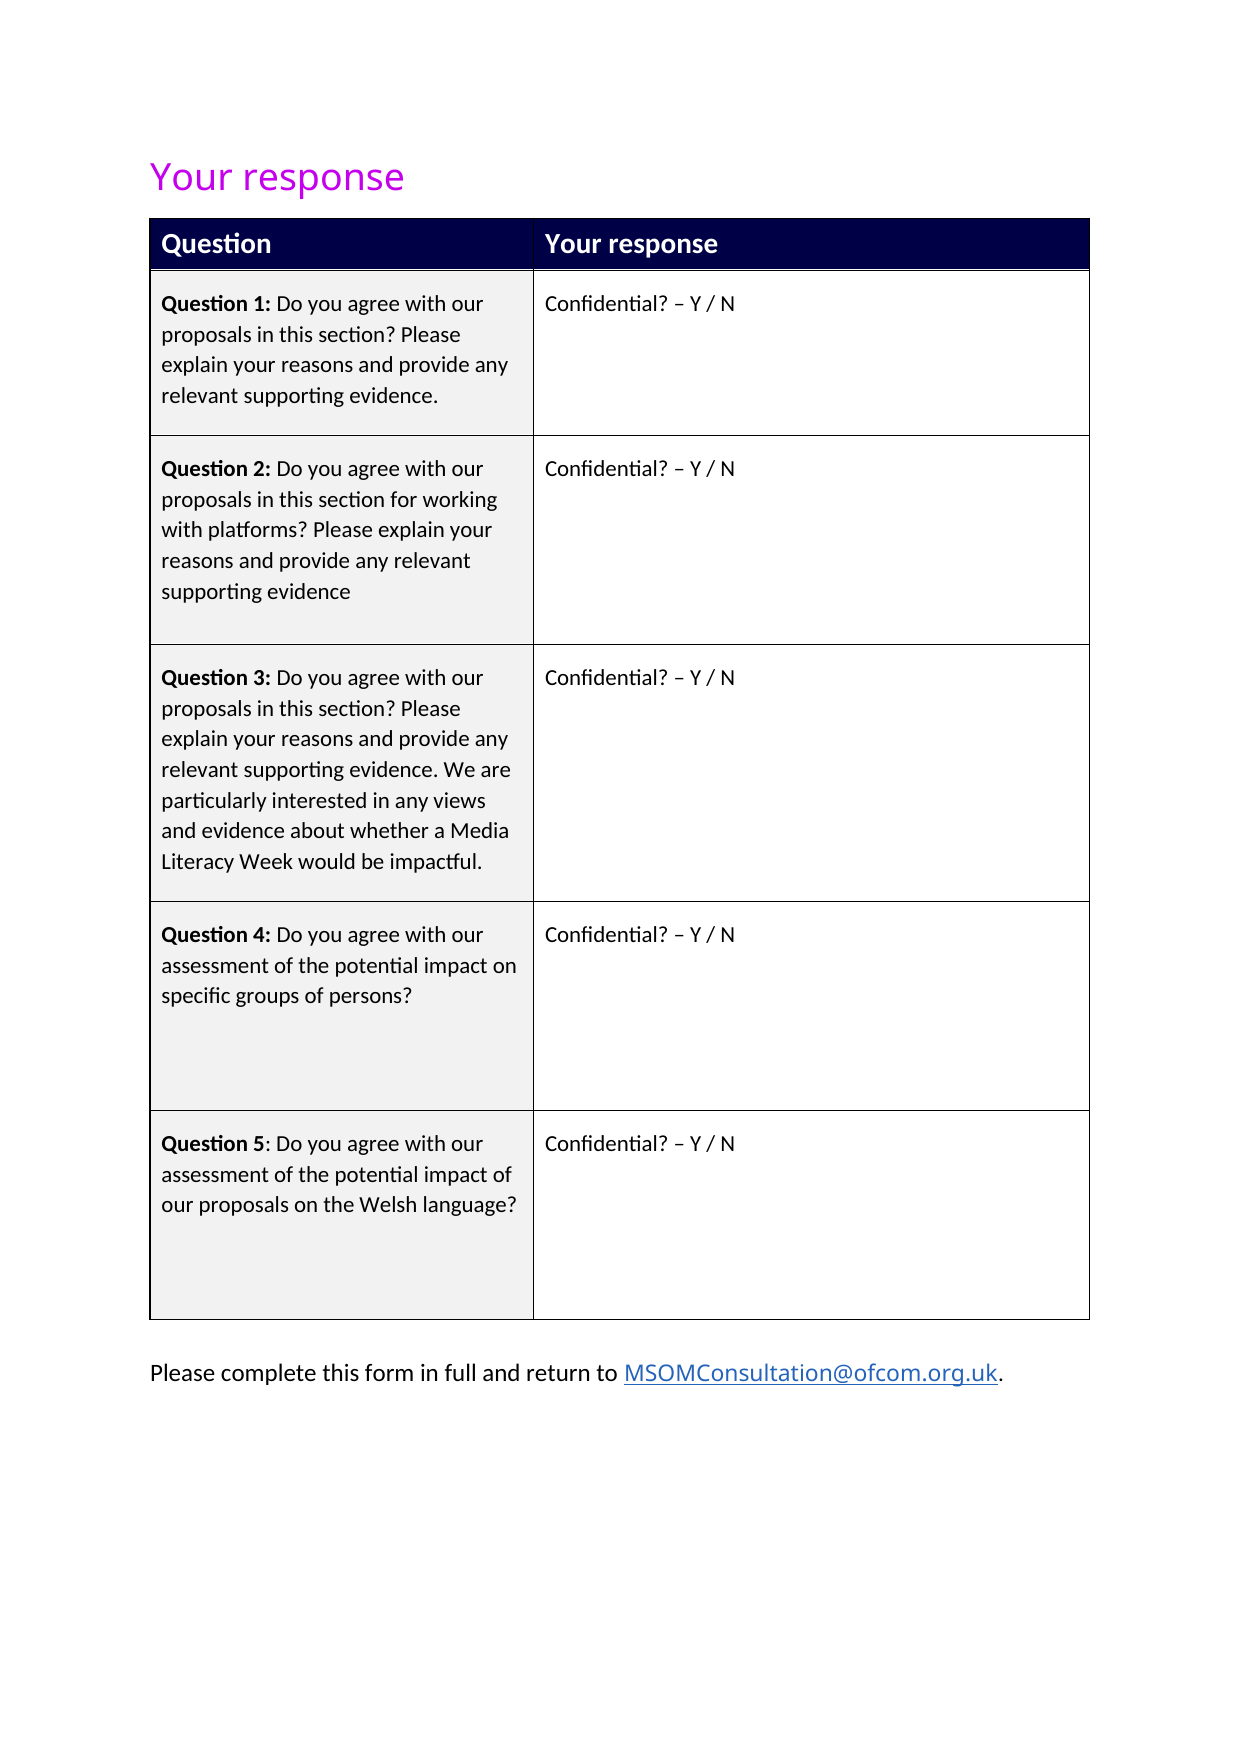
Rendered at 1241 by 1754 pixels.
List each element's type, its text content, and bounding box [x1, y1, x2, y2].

table_cell Confidential? – Y / N [534, 271, 1089, 434]
table_header Your response [534, 219, 1089, 269]
table_cell Question 5: Do you agree with our assessment of the potential impact of our proposals on the Welsh language? [151, 1111, 533, 1319]
table_cell Question 3: Do you agree with our proposals in this section? Please explain your reasons and provide any relevant supporting evidence. We are particularly interested in any views and evidence about whether a Media Literacy Week would be impactful. [151, 645, 533, 901]
table_cell Question 2: Do you agree with our proposals in this section for working with platforms? Please explain your reasons and provide any relevant supporting evidence [151, 436, 533, 643]
subtitle Your response [150, 150, 1090, 201]
table_cell Question 4: Do you agree with our assessment of the potential impact on specific groups of persons? [151, 902, 533, 1110]
table_cell Confidential? – Y / N [534, 645, 1089, 901]
table_header Question [151, 219, 533, 269]
table_cell Confidential? – Y / N [534, 1111, 1089, 1319]
text Please complete this form in full and return to MSOMConsultation@ofcom.org.uk. [150, 1357, 1090, 1388]
table_cell Question 1: Do you agree with our proposals in this section? Please explain your reasons and provide any relevant supporting evidence. [151, 271, 533, 434]
table_cell Confidential? – Y / N [534, 902, 1089, 1110]
table_cell Confidential? – Y / N [534, 436, 1089, 643]
